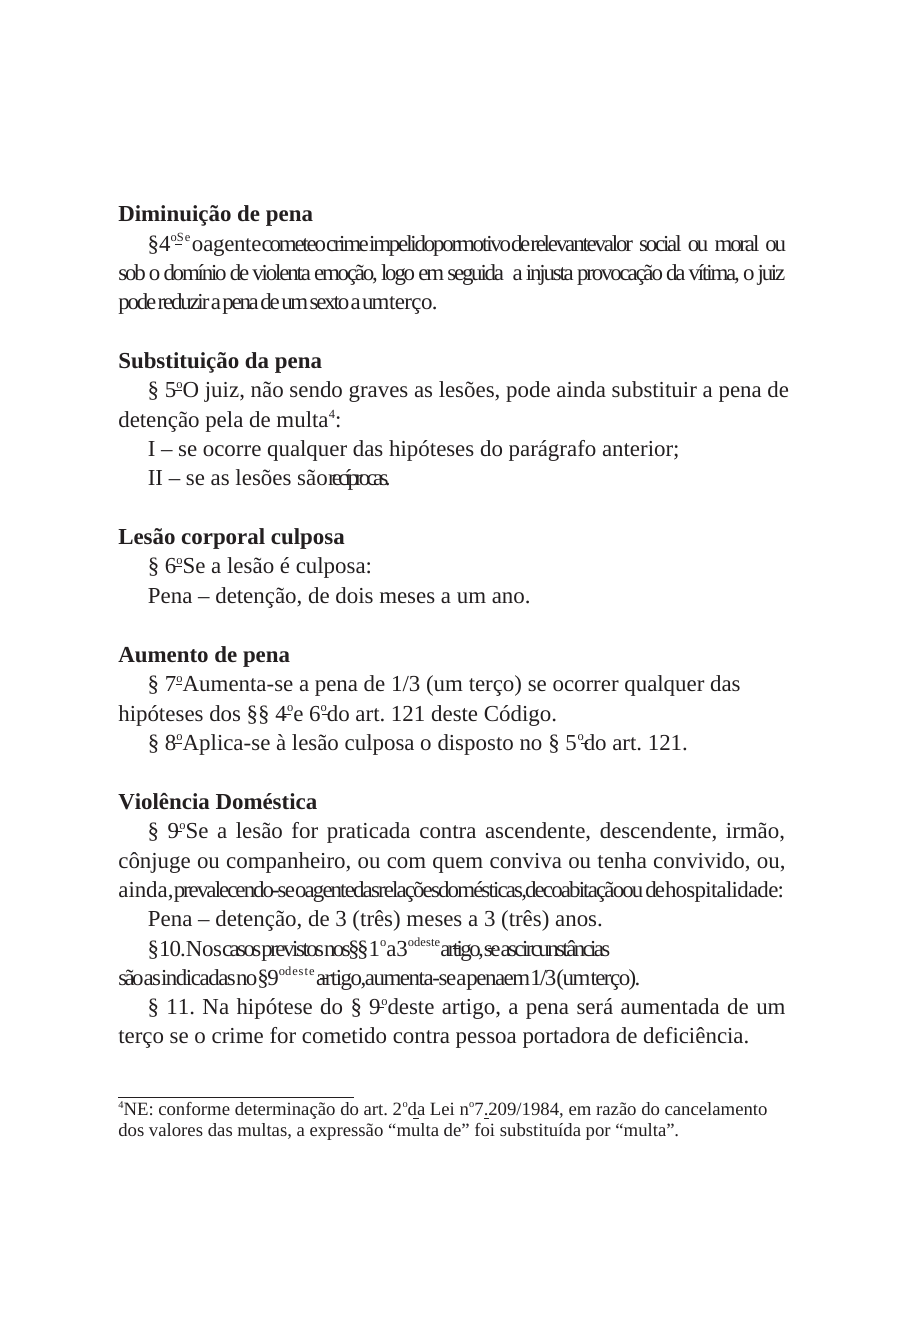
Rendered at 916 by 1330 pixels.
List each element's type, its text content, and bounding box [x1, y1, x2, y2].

text § 6oSe a lesão é culposa: [148, 552, 809, 579]
subtitle Violência Doméstica [118, 788, 809, 814]
text 4NE: conforme determinação do art. 2oda Lei no7.209/1984, em razão do cancelamento dos valores das multas, a expressão “multa de” foi substituída por “multa”. [118, 1099, 786, 1141]
list – se ocorre qualquer das hipóteses do parágrafo anterior; II – se as lesões sãorecíprocas. [148, 435, 681, 490]
text §10.Noscasosprevistosnos§§1oa3odesteartigo,seascircunstâncias sãoasindicadasno§9odesteartigo,aumenta-seapenaem1/3(umterço). [118, 934, 786, 990]
text §4oSeoagentecometeocrimeimpelidopormotivoderelevantevalor social ou moral ou sob o domínio de violenta emoção, logo em seguida a injusta provocação da vítima, o juiz pode reduzir a pena de um sexto a umterço. [118, 230, 786, 314]
text § 11. Na hipótese do § 9odeste artigo, a pena será aumentada de um terço se o crime for cometido contra pessoa portadora de deficiência. [118, 993, 786, 1048]
text Pena – detenção, de 3 (três) meses a 3 (três) anos. [148, 905, 809, 931]
text § 8oAplica-se à lesão culposa o disposto no § 5odo art. 121. [148, 729, 809, 755]
subtitle Lesão corporal culposa [118, 523, 809, 549]
subtitle Aumento de pena [118, 641, 809, 667]
subtitle Diminuição de pena [118, 200, 809, 227]
text § 7oAumenta-se a pena de 1/3 (um terço) se ocorrer qualquer das hipóteses dos §§ 4oe 6odo art. 121 deste Código. [118, 671, 809, 726]
text Pena – detenção, de dois meses a um ano. [148, 582, 809, 608]
text § 5oO juiz, não sendo graves as lesões, pode ainda substituir a pena de detenção pela de multa4: [118, 377, 795, 432]
text § 9oSe a lesão for praticada contra ascendente, descendente, irmão, cônjuge ou companheiro, ou com quem conviva ou tenha convivido, ou, ainda,prevalecendo-seoagentedasrelaçõesdomésticas,decoabitaçãoou dehospitalidade: [118, 817, 786, 902]
subtitle Substituição da pena [118, 347, 809, 373]
